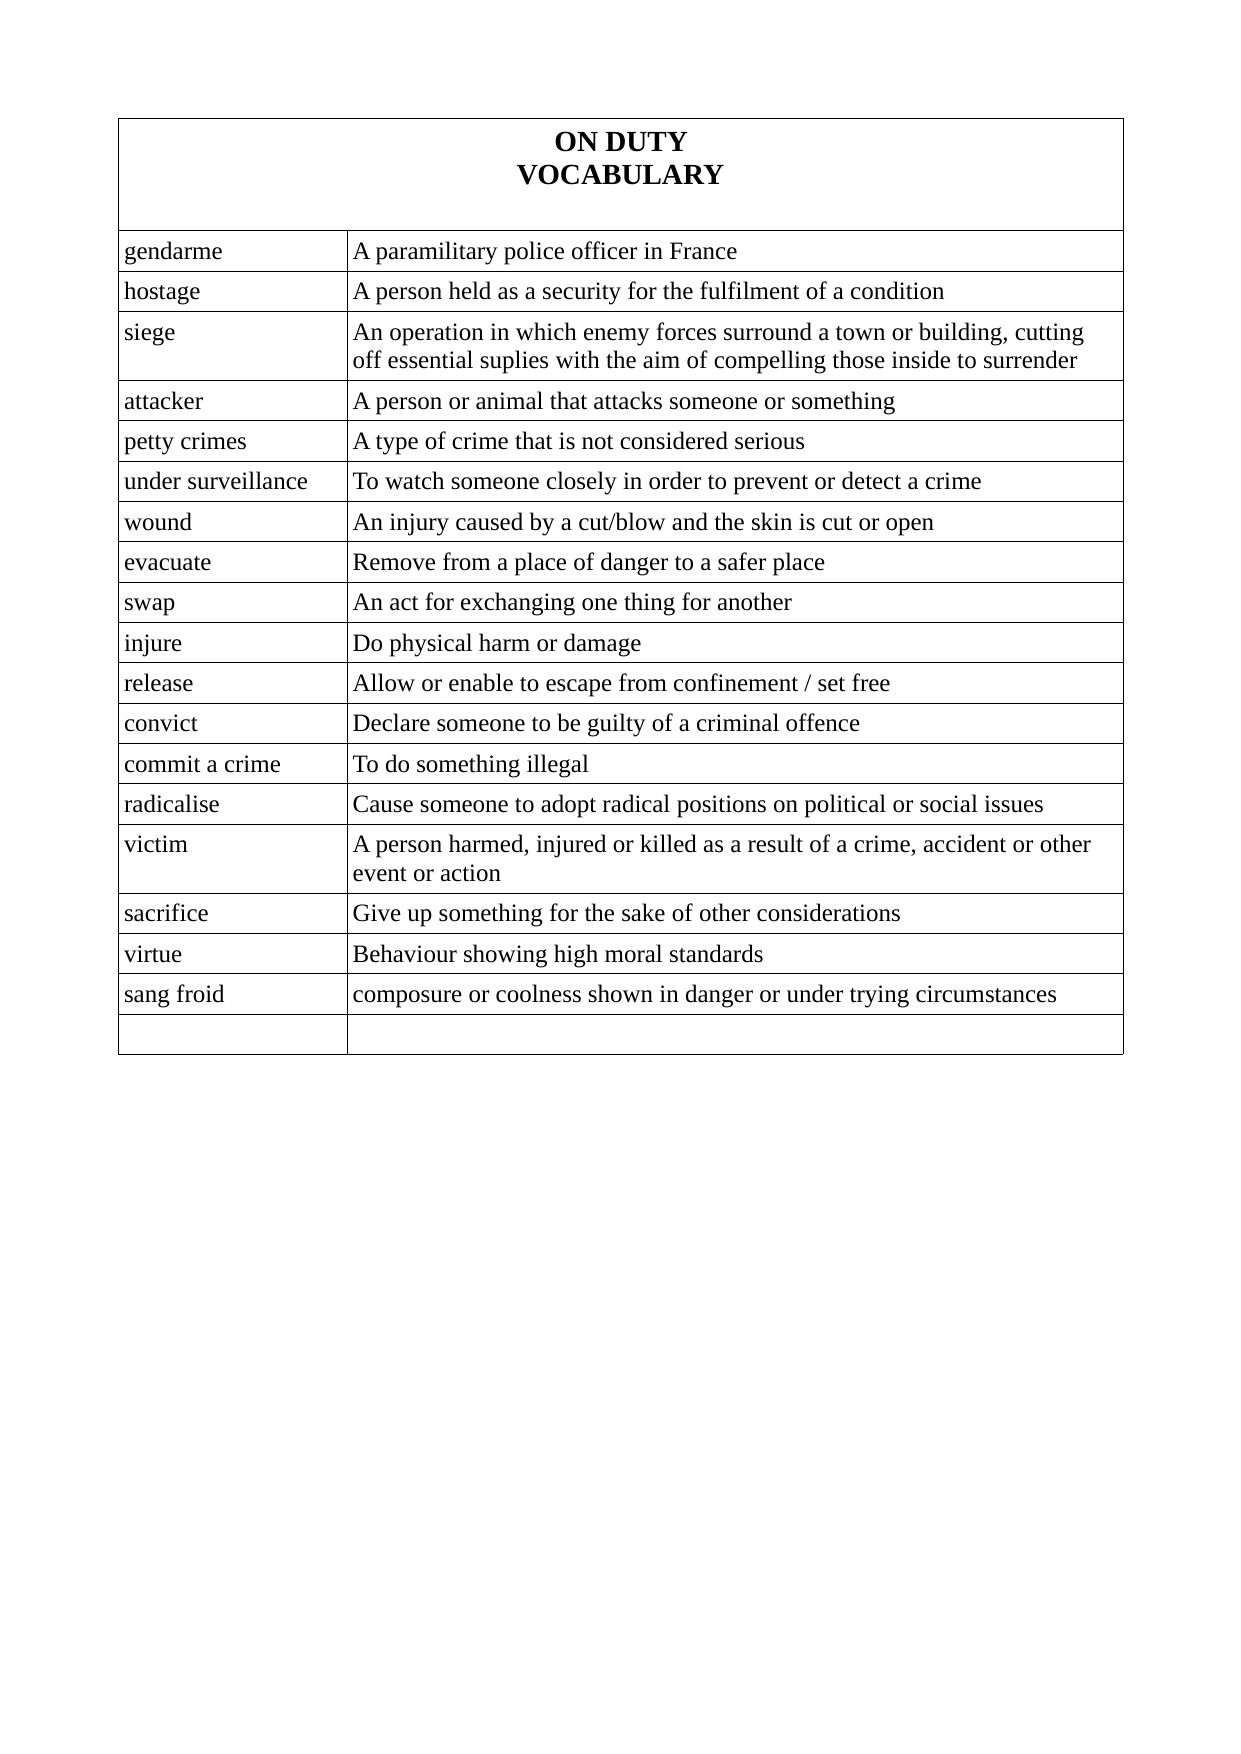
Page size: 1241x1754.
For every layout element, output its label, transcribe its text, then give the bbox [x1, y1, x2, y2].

table_cell commit a crime [119, 744, 347, 783]
table_cell [119, 1015, 347, 1054]
table_cell A person harmed, injured or killed as a result of a crime, accident or other event or action [348, 825, 1123, 892]
table_cell composure or coolness shown in danger or under trying circumstances [348, 974, 1123, 1013]
table_cell A person or animal that attacks someone or something [348, 381, 1123, 420]
table_cell convict [119, 704, 347, 743]
table_cell injure [119, 623, 347, 662]
table_cell under surveillance [119, 462, 347, 501]
table_cell wound [119, 502, 347, 541]
table_cell attacker [119, 381, 347, 420]
table_cell sang froid [119, 974, 347, 1013]
table_cell victim [119, 825, 347, 892]
table_cell petty crimes [119, 421, 347, 461]
table_cell Allow or enable to escape from confinement / set free [348, 663, 1123, 702]
table_cell sacrifice [119, 894, 347, 933]
table_cell To watch someone closely in order to prevent or detect a crime [348, 462, 1123, 501]
table_cell radicalise [119, 784, 347, 823]
table_header ON DUTY VOCABULARY [119, 119, 1123, 230]
table_cell An operation in which enemy forces surround a town or building, cutting off essential suplies with the aim of compelling those inside to surrender [348, 312, 1123, 380]
table_cell [348, 1015, 1123, 1054]
table_cell siege [119, 312, 347, 380]
table_cell A type of crime that is not considered serious [348, 421, 1123, 461]
table_cell A person held as a security for the fulfilment of a condition [348, 272, 1123, 311]
table_cell hostage [119, 272, 347, 311]
table_cell Declare someone to be guilty of a criminal offence [348, 704, 1123, 743]
table_cell To do something illegal [348, 744, 1123, 783]
table_cell swap [119, 583, 347, 622]
table_cell Behaviour showing high moral standards [348, 934, 1123, 973]
table_cell Give up something for the sake of other considerations [348, 894, 1123, 933]
table_cell Cause someone to adopt radical positions on political or social issues [348, 784, 1123, 823]
table_cell gendarme [119, 231, 347, 271]
table_cell release [119, 663, 347, 702]
table_cell evacuate [119, 542, 347, 582]
table_cell virtue [119, 934, 347, 973]
table_cell Remove from a place of danger to a safer place [348, 542, 1123, 582]
table_cell A paramilitary police officer in France [348, 231, 1123, 271]
table_cell An act for exchanging one thing for another [348, 583, 1123, 622]
table_cell An injury caused by a cut/blow and the skin is cut or open [348, 502, 1123, 541]
table_cell Do physical harm or damage [348, 623, 1123, 662]
